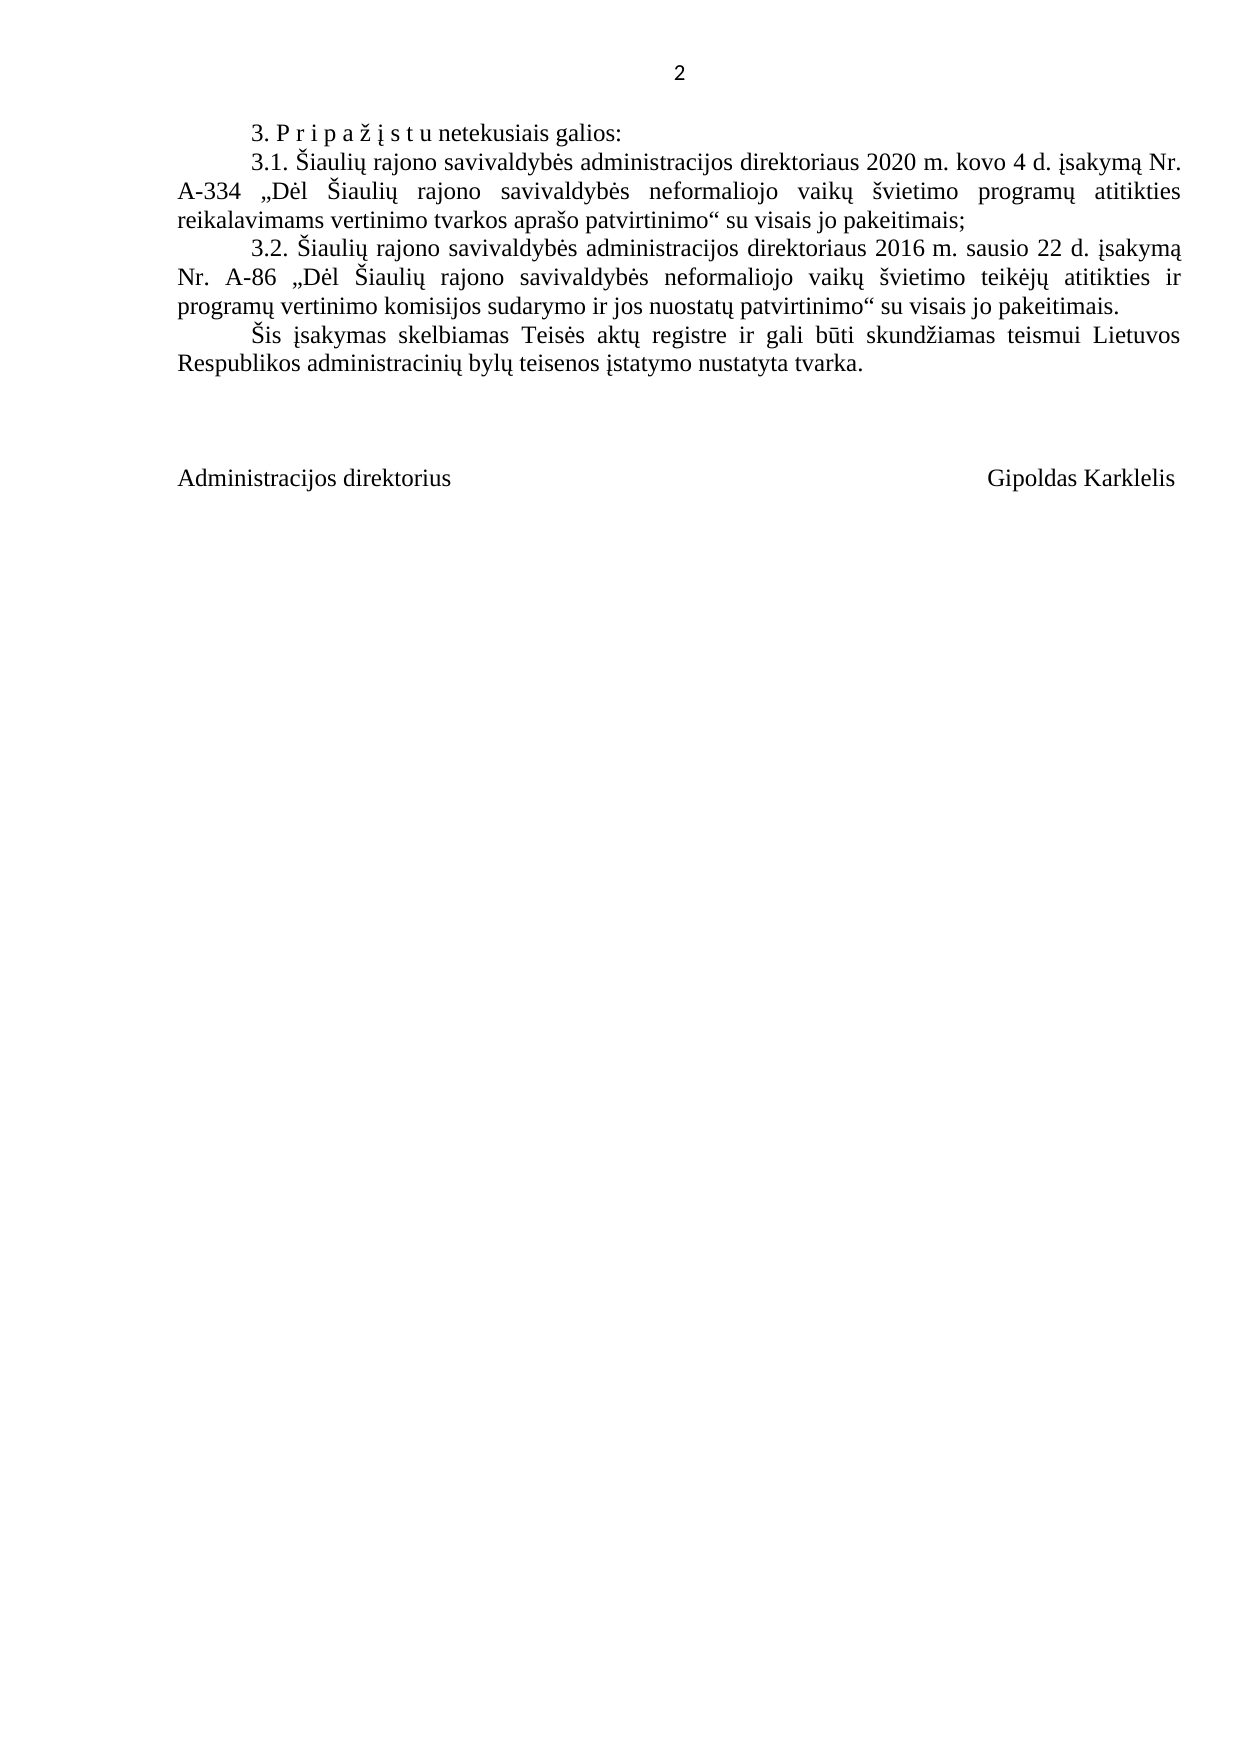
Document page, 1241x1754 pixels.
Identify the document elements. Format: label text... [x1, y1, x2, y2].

text Administracijos direktorius Gipoldas Karklelis [177, 463, 1182, 492]
text 3.1. Šiaulių rajono savivaldybės administracijos direktoriaus 2020 m. kovo 4 d. įsakymą Nr. A-334 „Dėl Šiaulių rajono savivaldybės neformaliojo vaikų švietimo programų atitikties reikalavimams vertinimo tvarkos aprašo patvirtinimo“ su visais jo pakeitimais; [177, 147, 1182, 233]
text Šis įsakymas skelbiamas Teisės aktų registre ir gali būti skundžiamas teismui Lietuvos Respublikos administracinių bylų teisenos įstatymo nustatyta tvarka. [177, 320, 1182, 377]
text 3.2. Šiaulių rajono savivaldybės administracijos direktoriaus 2016 m. sausio 22 d. įsakymą Nr. A-86 „Dėl Šiaulių rajono savivaldybės neformaliojo vaikų švietimo teikėjų atitikties ir programų vertinimo komisijos sudarymo ir jos nuostatų patvirtinimo“ su visais jo pakeitimais. [177, 233, 1182, 320]
text 3. P r i p a ž į s t u netekusiais galios: [177, 118, 1182, 147]
